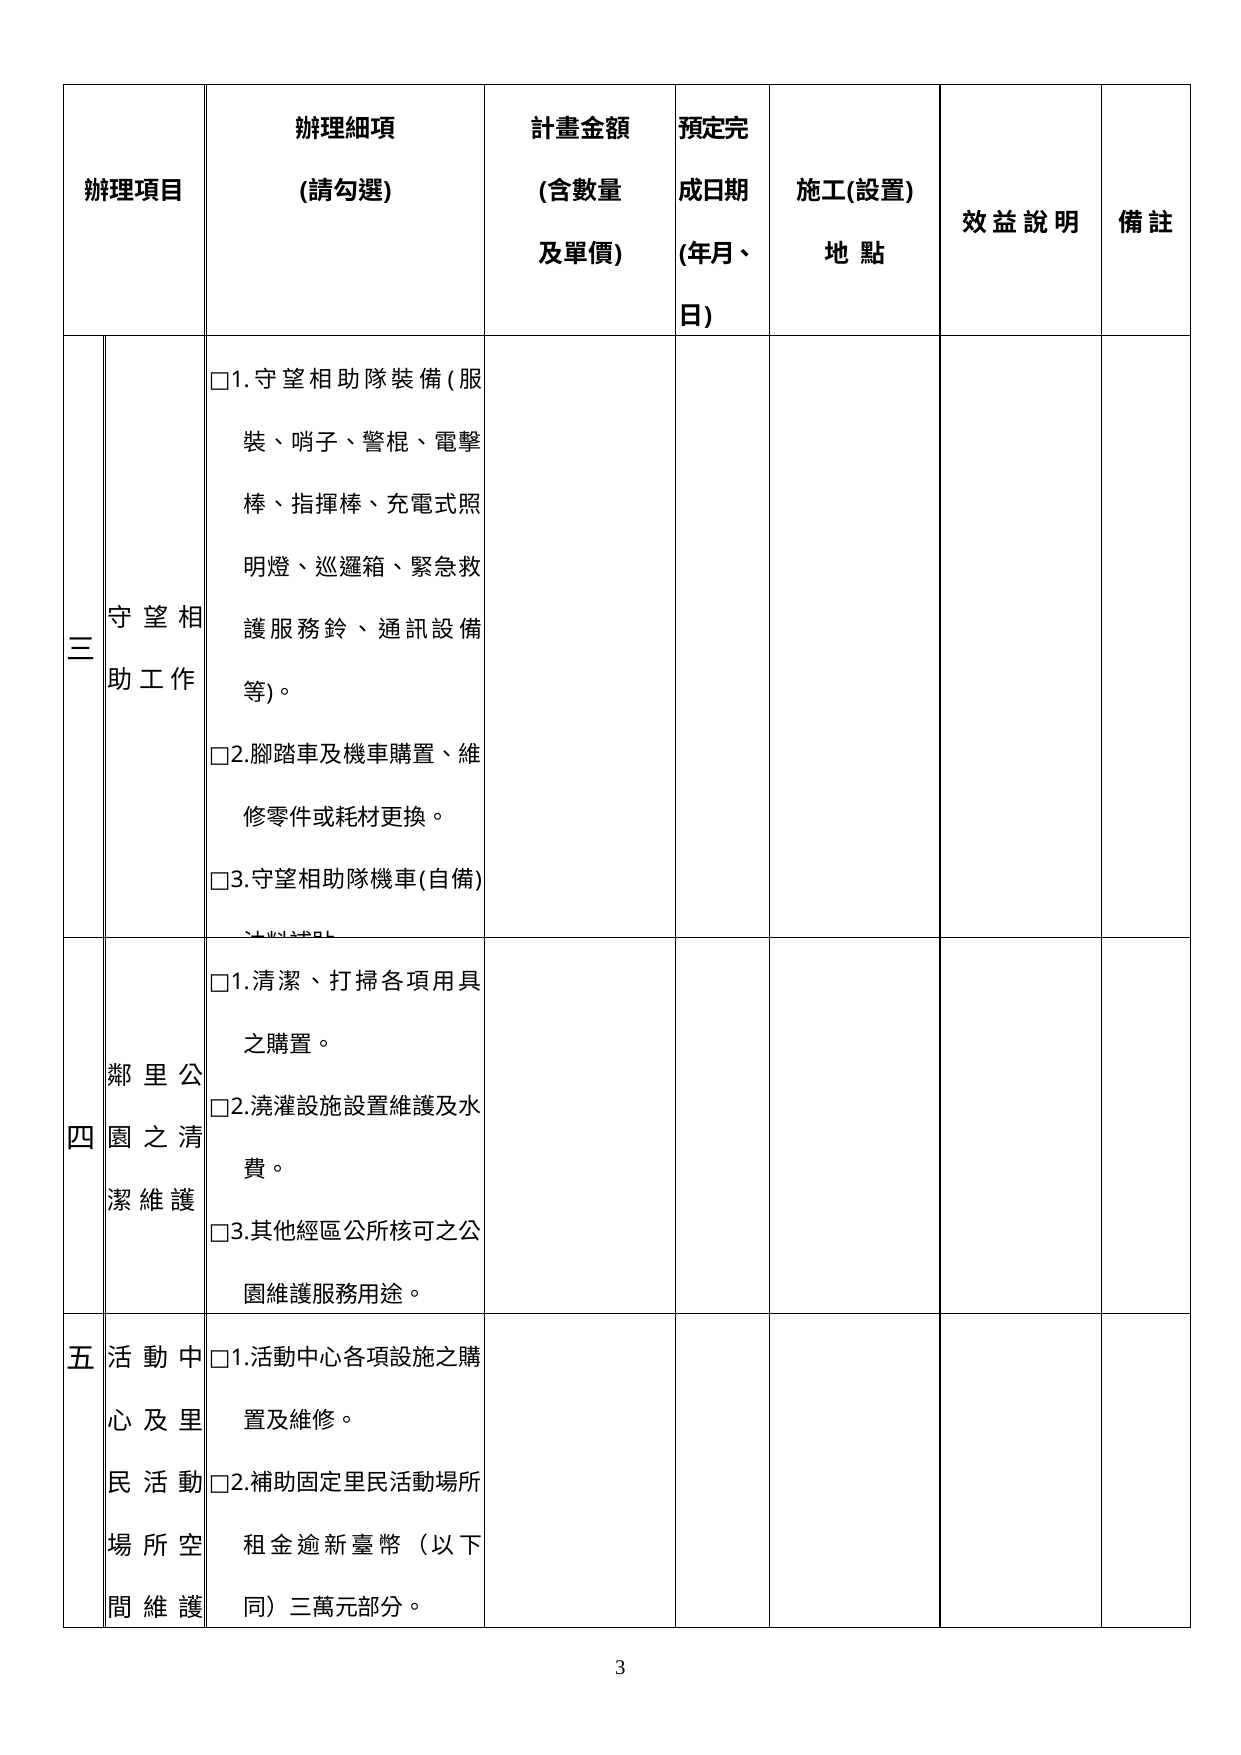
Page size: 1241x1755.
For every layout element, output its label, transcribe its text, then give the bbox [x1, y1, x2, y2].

table_cell [485, 336, 675, 937]
table_cell [770, 1314, 939, 1627]
table_header 施工(設置) 地 點 [770, 85, 939, 335]
table_cell [1102, 938, 1190, 1313]
table_cell [770, 938, 939, 1313]
table_header 預定完成日期(年月、日) [676, 85, 769, 335]
table_cell [770, 336, 939, 937]
table_cell □1.清潔、打掃各項用具 之購置。 □2.澆灌設施設置維護及水費。 □3.其他經區公所核可之公園維護服務用途。 [207, 938, 484, 1313]
table_cell [676, 336, 769, 937]
table_cell 三 [64, 336, 103, 937]
table_cell 五 [64, 1314, 103, 1627]
table_cell [941, 1314, 1101, 1627]
table_cell [941, 938, 1101, 1313]
table_header 辦理項目 [64, 85, 204, 335]
table_cell 鄰里公園之清潔維護 [106, 938, 204, 1313]
table_header 效 益 說 明 [941, 85, 1101, 335]
table_cell [485, 938, 675, 1313]
table_cell [676, 1314, 769, 1627]
table_cell □1.活動中心各項設施之購置及維修。 □2.補助固定里民活動場所租金逾新臺幣（以下同）三萬元部分。 [207, 1314, 484, 1627]
table_cell □1.守望相助隊裝備(服裝、哨子、警棍、電擊棒、指揮棒、充電式照明燈、巡邏箱、緊急救護服務鈴、通訊設備等)。 □2.腳踏車及機車購置、維修零件或耗材更換。 □3.守望相助隊機車(自備)油料補貼。 □4.感應器裝設、維修零件或耗材更換。 □5.守望相助工作相關之隊員參訪及研習活動。 □6.守相助隊點心費。 □7.其他有關裝備、設施〈滅火器、消耗品等〉之購置、維修。 [207, 336, 484, 937]
table_cell [941, 336, 1101, 937]
table_cell [1102, 336, 1190, 937]
table_cell 四 [64, 938, 103, 1313]
table_header 辦理細項 (請勾選) [207, 85, 484, 335]
table_cell 守望相助工作 [106, 336, 204, 937]
table_cell 活動中心及里民活動場所空間維護 [106, 1314, 204, 1627]
table_header 備 註 [1102, 85, 1190, 335]
table_cell [485, 1314, 675, 1627]
table_header 計畫金額 (含數量 及單價) [485, 85, 675, 335]
table_cell [676, 938, 769, 1313]
table_cell [1102, 1314, 1190, 1627]
